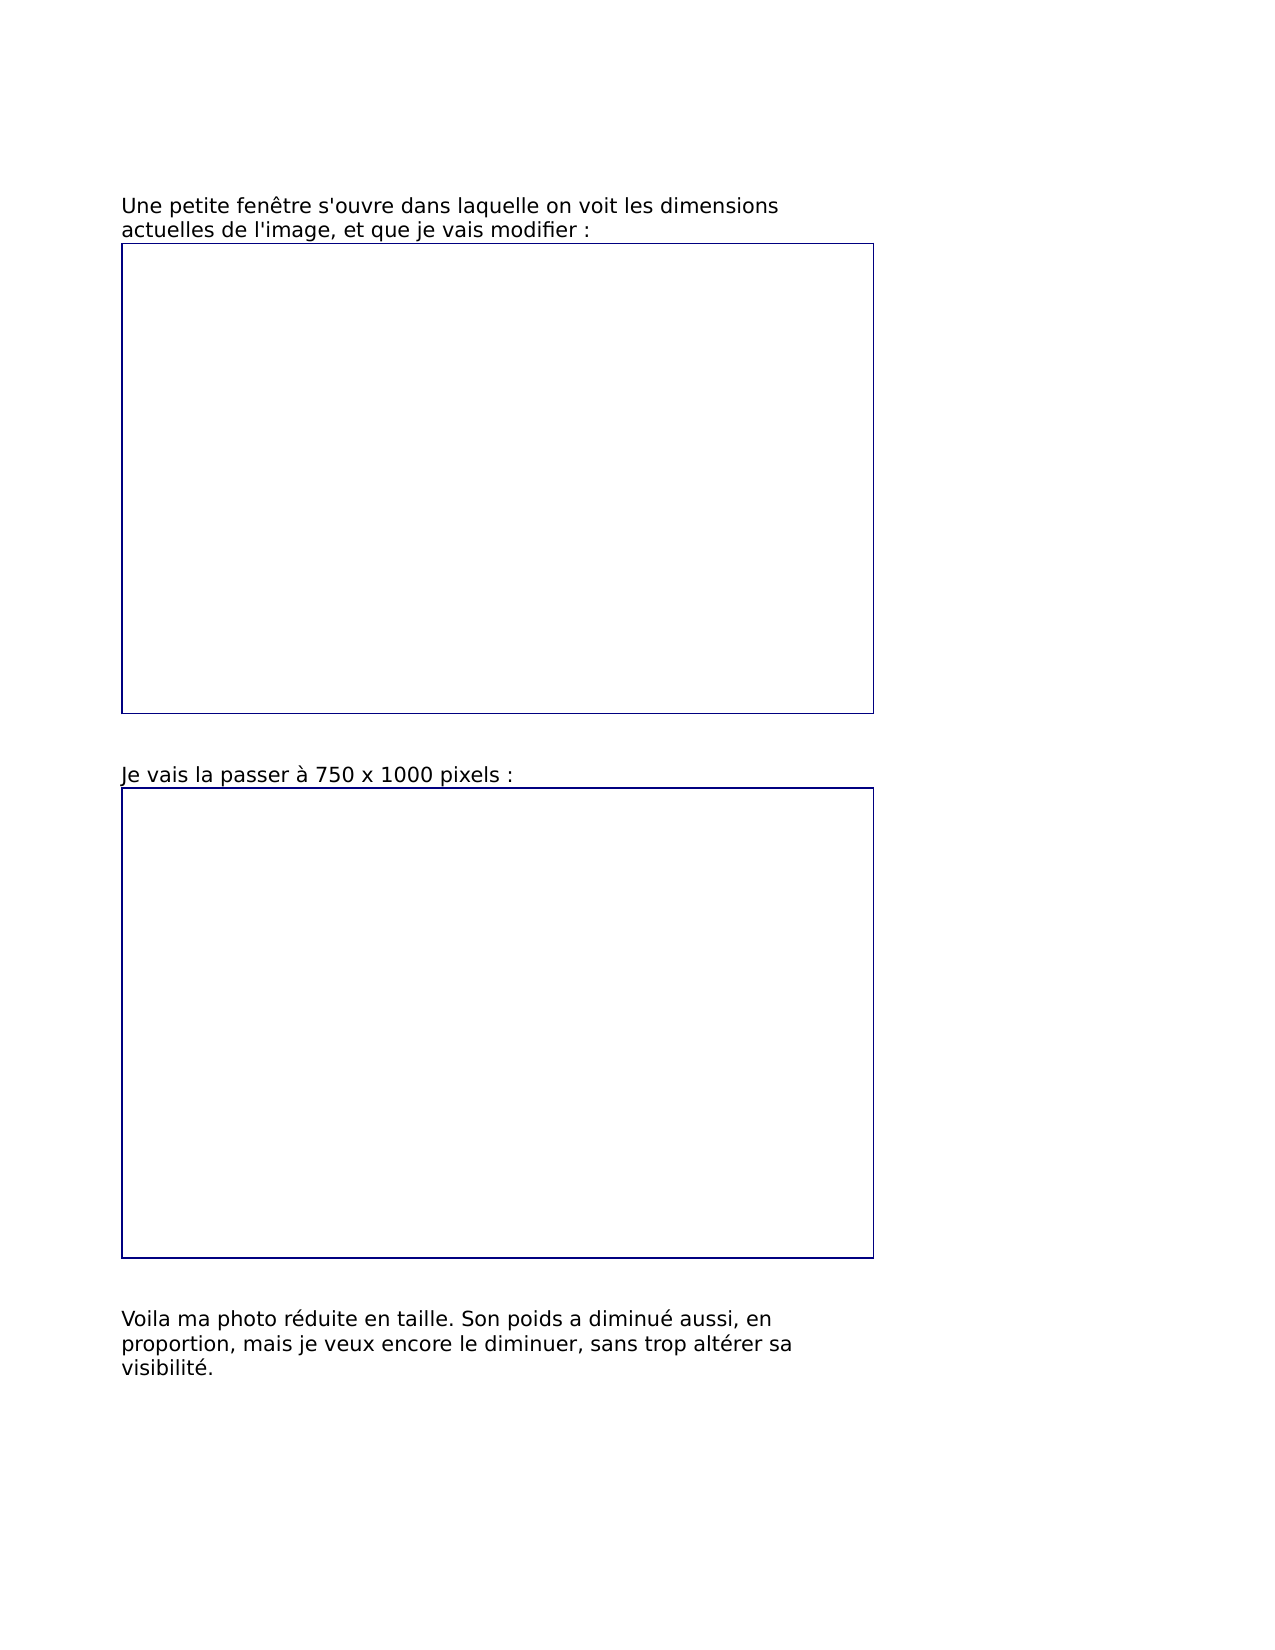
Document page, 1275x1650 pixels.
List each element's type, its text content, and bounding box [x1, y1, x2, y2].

table_header [882, 118, 1222, 1529]
table_header Une petite fenêtre s'ouvre dans laquelle on voit les dimensions actuelles de l'image, et que je vais modifier : Je vais la passer à 750 x 1000 pixels : Voila ma photo réduite en taille. Son poids a diminué aussi, en proportion, mais je veux encore le diminuer, sans trop altérer sa visibilité. [118, 118, 882, 1529]
